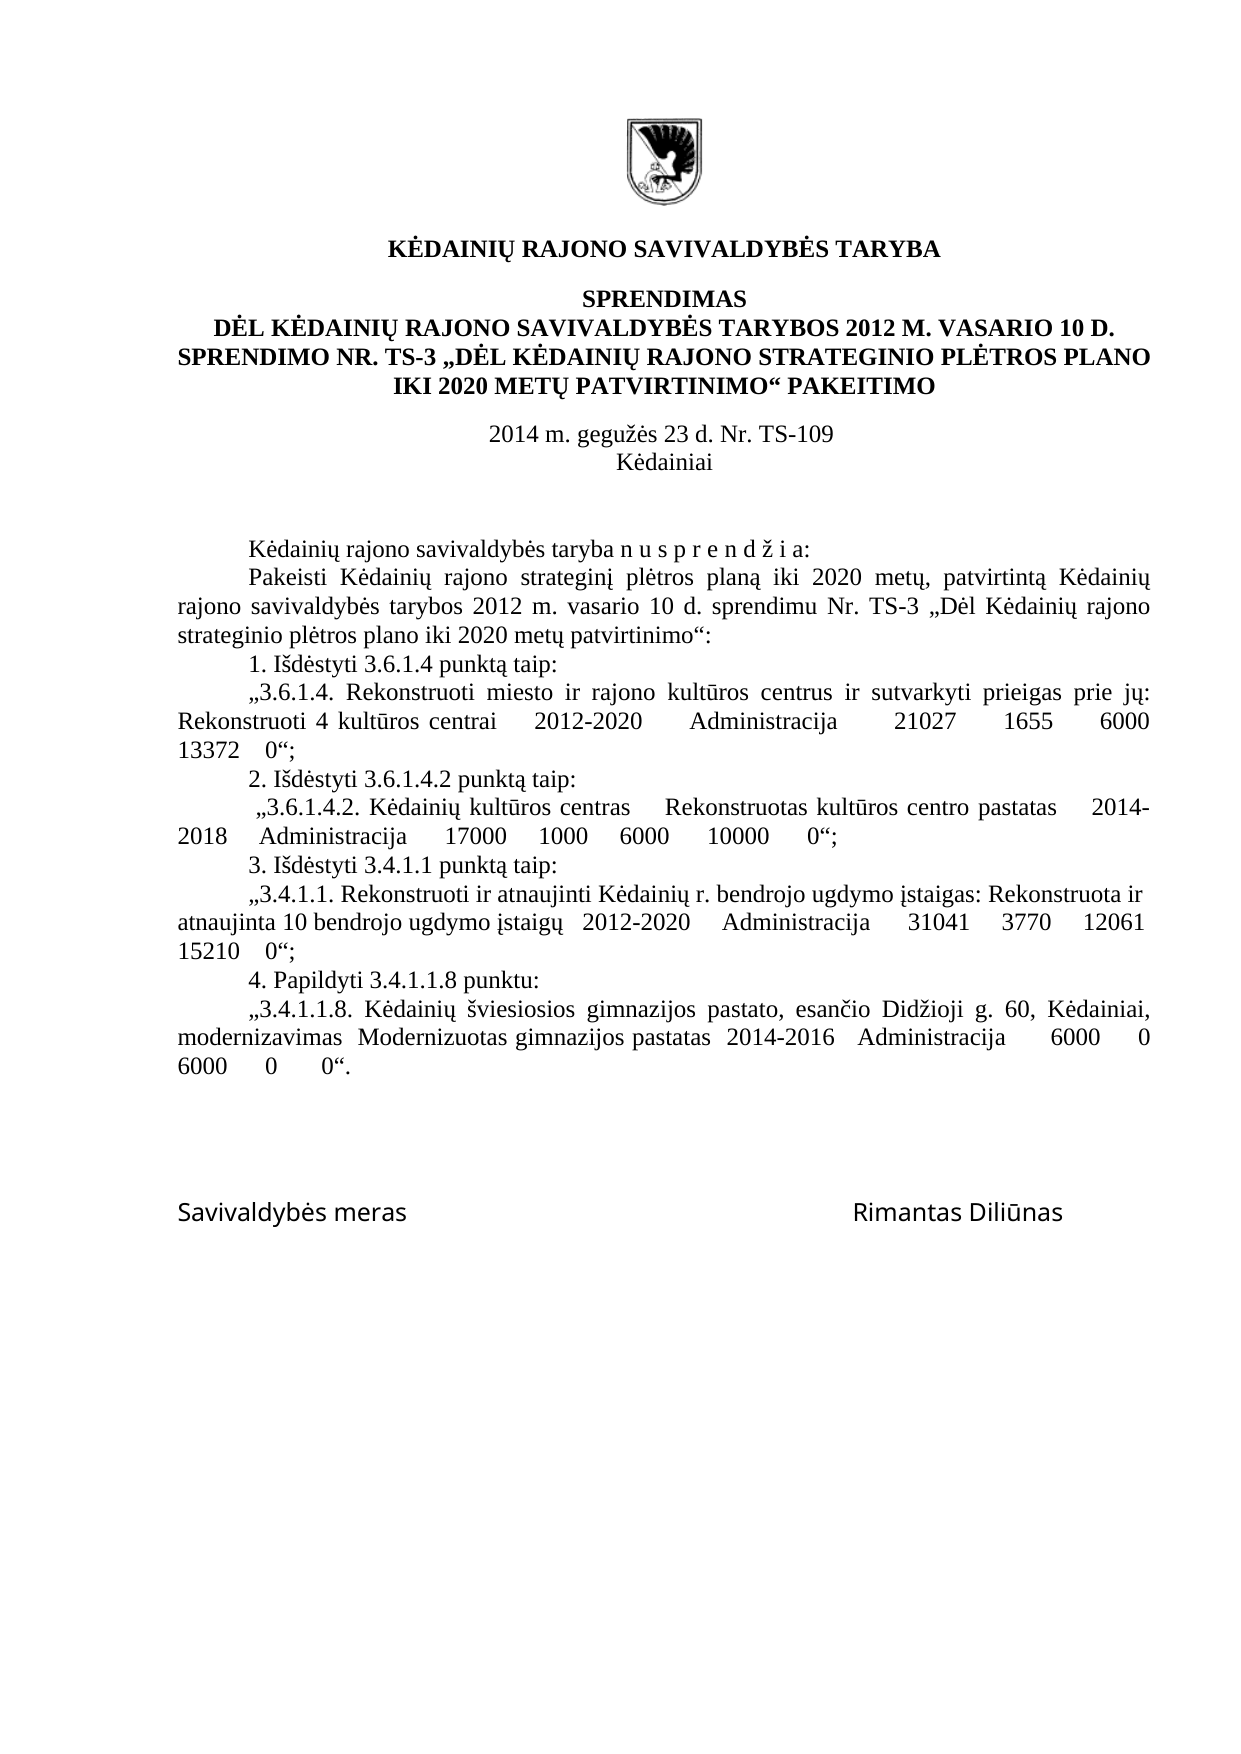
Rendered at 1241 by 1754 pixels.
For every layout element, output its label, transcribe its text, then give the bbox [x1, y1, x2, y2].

text Pakeisti Kėdainių rajono strateginį plėtros planą iki 2020 metų, patvirtintą Kėdainių rajono savivaldybės tarybos 2012 m. vasario 10 d. sprendimu Nr. TS-3 „Dėl Kėdainių rajono strateginio plėtros plano iki 2020 metų patvirtinimo“: [177, 562, 1152, 649]
text „3.4.1.1. Rekonstruoti ir atnaujinti Kėdainių r. bendrojo ugdymo įstaigas: Rekonstruota ir atnaujinta 10 bendrojo ugdymo įstaigų 2012-2020 Administracija 31041 3770 12061 15210 0“; [177, 879, 1152, 965]
text SPRENDIMAS [177, 284, 1152, 313]
text Kėdainių rajono savivaldybės taryba n u s p r e n d ž i a: [177, 534, 1152, 562]
text „3.4.1.1.8. Kėdainių šviesiosios gimnazijos pastato, esančio Didžioji g. 60, Kėdainiai, modernizavimas Modernizuotas gimnazijos pastatas 2014-2016 Administracija 6000 0 6000 0 0“. [177, 994, 1152, 1080]
text 4. Papildyti 3.4.1.1.8 punktu: [177, 965, 1152, 994]
text 1. Išdėstyti 3.6.1.4 punktą taip: [177, 649, 1152, 677]
text Kėdainiai [177, 447, 1152, 476]
text KĖDAINIŲ RAJONO SAVIVALDYBĖS TARYBA [177, 234, 1152, 263]
text DĖL KĖDAINIŲ RAJONO SAVIVALDYBĖS TARYBOS 2012 M. VASARIO 10 D. SPRENDIMO NR. TS-3 „DĖL KĖDAINIŲ RAJONO STRATEGINIO PLĖTROS PLANO IKI 2020 METŲ PATVIRTINIMO“ PAKEITIMO [177, 313, 1152, 399]
text „3.6.1.4. Rekonstruoti miesto ir rajono kultūros centrus ir sutvarkyti prieigas prie jų: Rekonstruoti 4 kultūros centrai 2012-2020 Administracija 21027 1655 6000 13372 0“; [177, 677, 1152, 764]
text 2014 m. gegužės 23 d. Nr. TS-109 [177, 419, 1152, 447]
text „3.6.1.4.2. Kėdainių kultūros centras Rekonstruotas kultūros centro pastatas 2014-2018 Administracija 17000 1000 6000 10000 0“; [177, 792, 1152, 850]
text 3. Išdėstyti 3.4.1.1 punktą taip: [177, 850, 1152, 879]
text Savivaldybės meras Rimantas Diliūnas [177, 1195, 1152, 1229]
text 2. Išdėstyti 3.6.1.4.2 punktą taip: [177, 764, 1152, 792]
